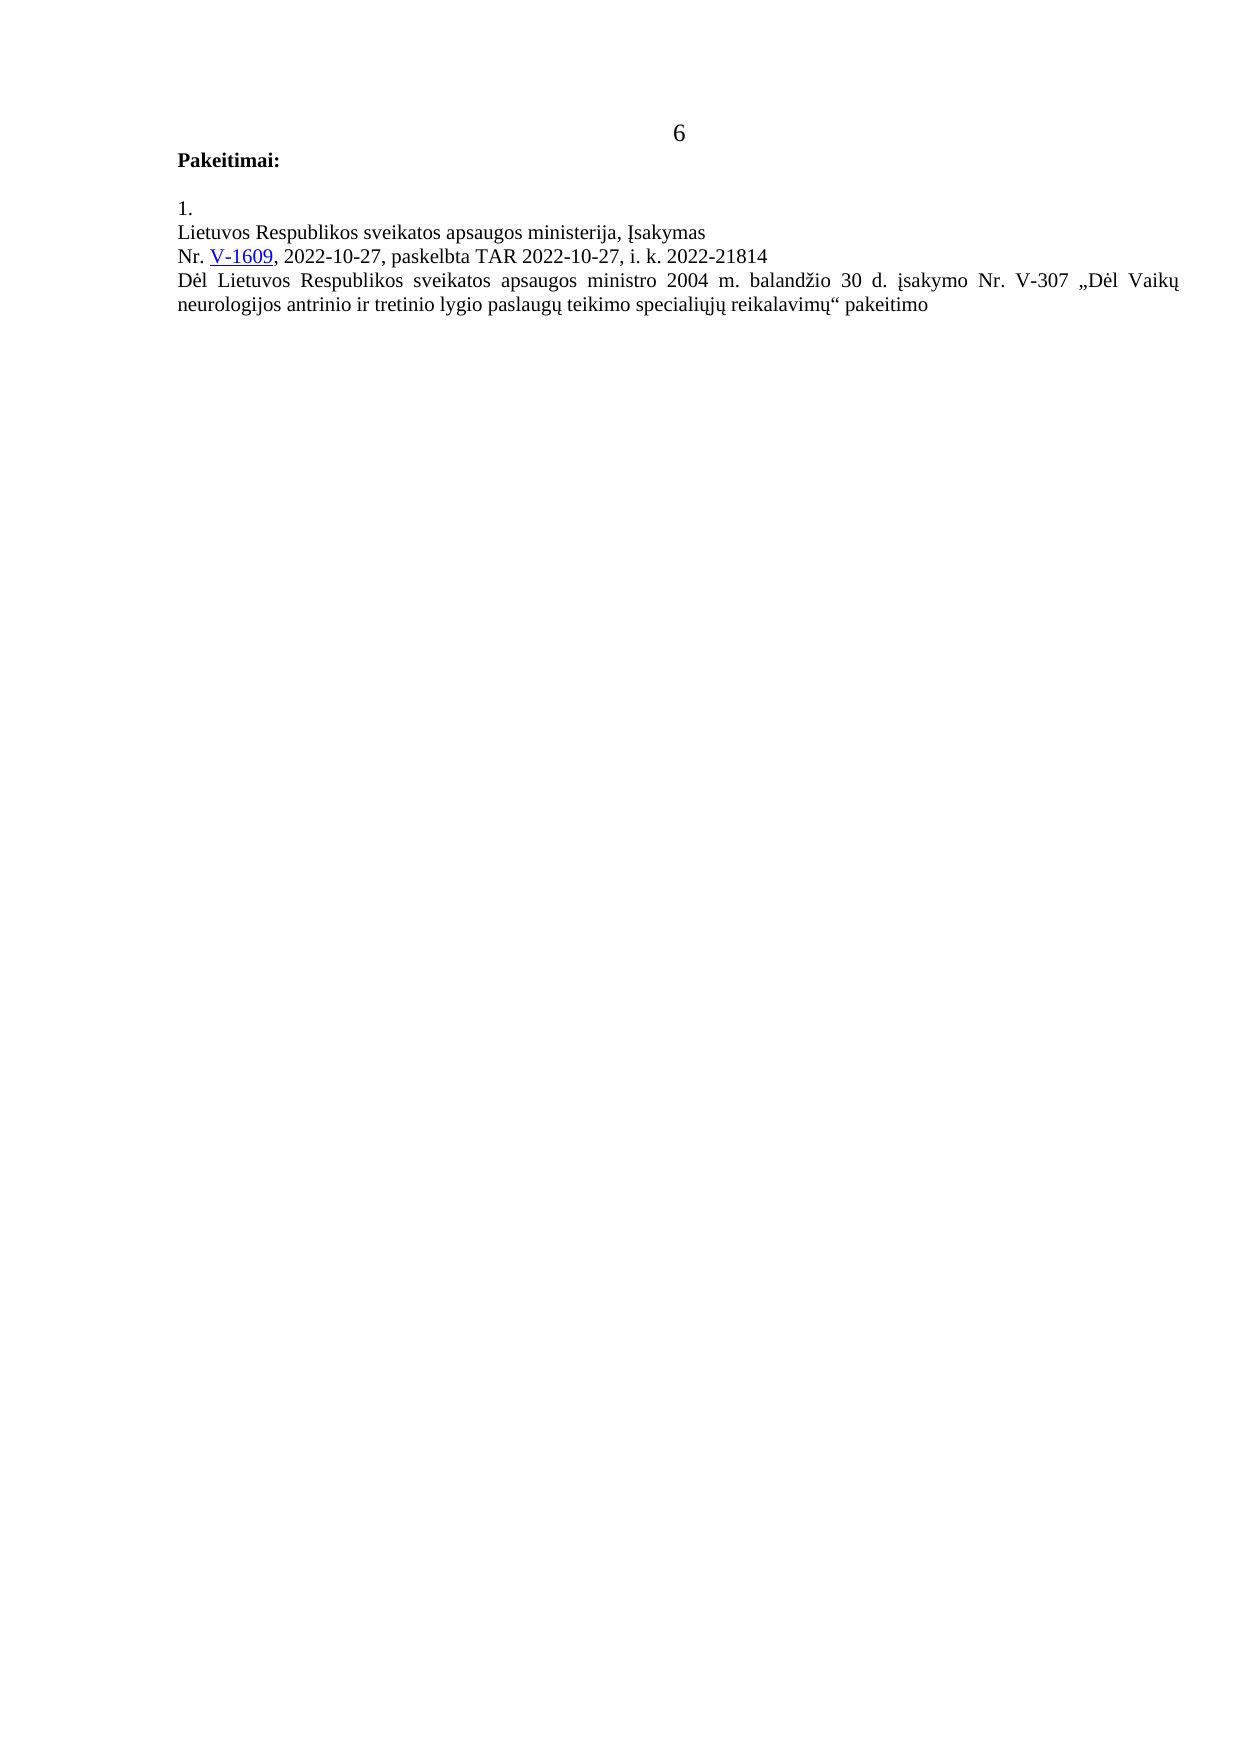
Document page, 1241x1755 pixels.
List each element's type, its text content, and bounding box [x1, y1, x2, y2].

text Nr. V-1609, 2022-10-27, paskelbta TAR 2022-10-27, i. k. 2022-21814 [177, 244, 1181, 268]
text Dėl Lietuvos Respublikos sveikatos apsaugos ministro 2004 m. balandžio 30 d. įsakymo Nr. V-307 „Dėl Vaikų neurologijos antrinio ir tretinio lygio paslaugų teikimo specialiųjų reikalavimų“ pakeitimo [177, 268, 1181, 316]
text Lietuvos Respublikos sveikatos apsaugos ministerija, Įsakymas [177, 220, 1181, 244]
text 1. [177, 196, 1181, 220]
text Pakeitimai: [177, 148, 1181, 172]
